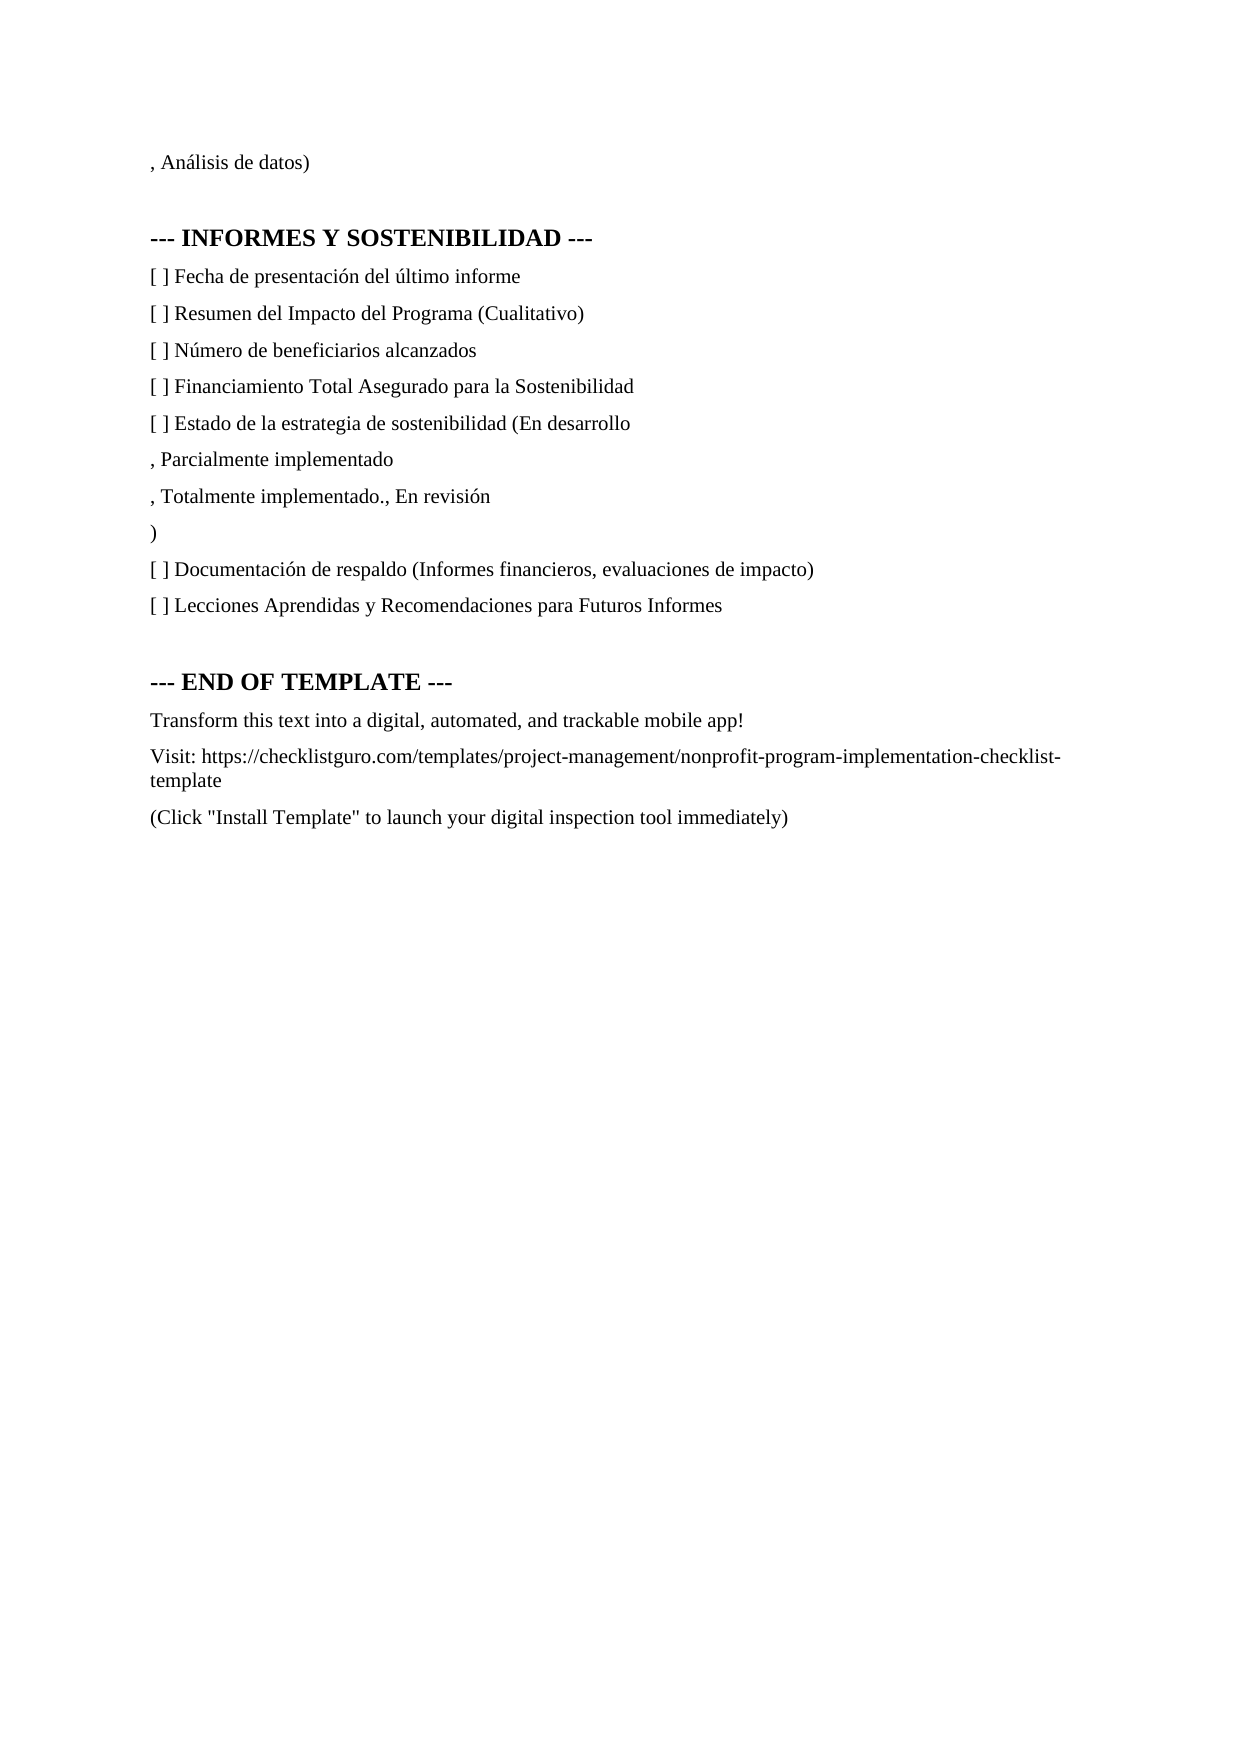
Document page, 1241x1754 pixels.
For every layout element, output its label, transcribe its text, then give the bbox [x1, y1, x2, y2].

text [ ] Estado de la estrategia de sostenibilidad (En desarrollo [150, 411, 1090, 435]
text [ ] Número de beneficiarios alcanzados [150, 337, 1090, 362]
text [ ] Documentación de respaldo (Informes financieros, evaluaciones de impacto) [150, 557, 1090, 581]
text --- INFORMES Y SOSTENIBILIDAD --- [150, 223, 1090, 252]
text Transform this text into a digital, automated, and trackable mobile app! [150, 708, 1090, 732]
text , Totalmente implementado., En revisión [150, 484, 1090, 508]
text --- END OF TEMPLATE --- [150, 667, 1090, 695]
text [ ] Fecha de presentación del último informe [150, 264, 1090, 288]
text Visit: https://checklistguro.com/templates/project-management/nonprofit-program-implementation-checklist-template [150, 744, 1090, 792]
text (Click "Install Template" to launch your digital inspection tool immediately) [150, 805, 1090, 829]
text [ ] Financiamiento Total Asegurado para la Sostenibilidad [150, 374, 1090, 398]
text , Análisis de datos) [150, 150, 1090, 174]
text [ ] Lecciones Aprendidas y Recomendaciones para Futuros Informes [150, 593, 1090, 617]
text [ ] Resumen del Impacto del Programa (Cualitativo) [150, 301, 1090, 325]
text , Parcialmente implementado [150, 447, 1090, 471]
text ) [150, 520, 1090, 544]
